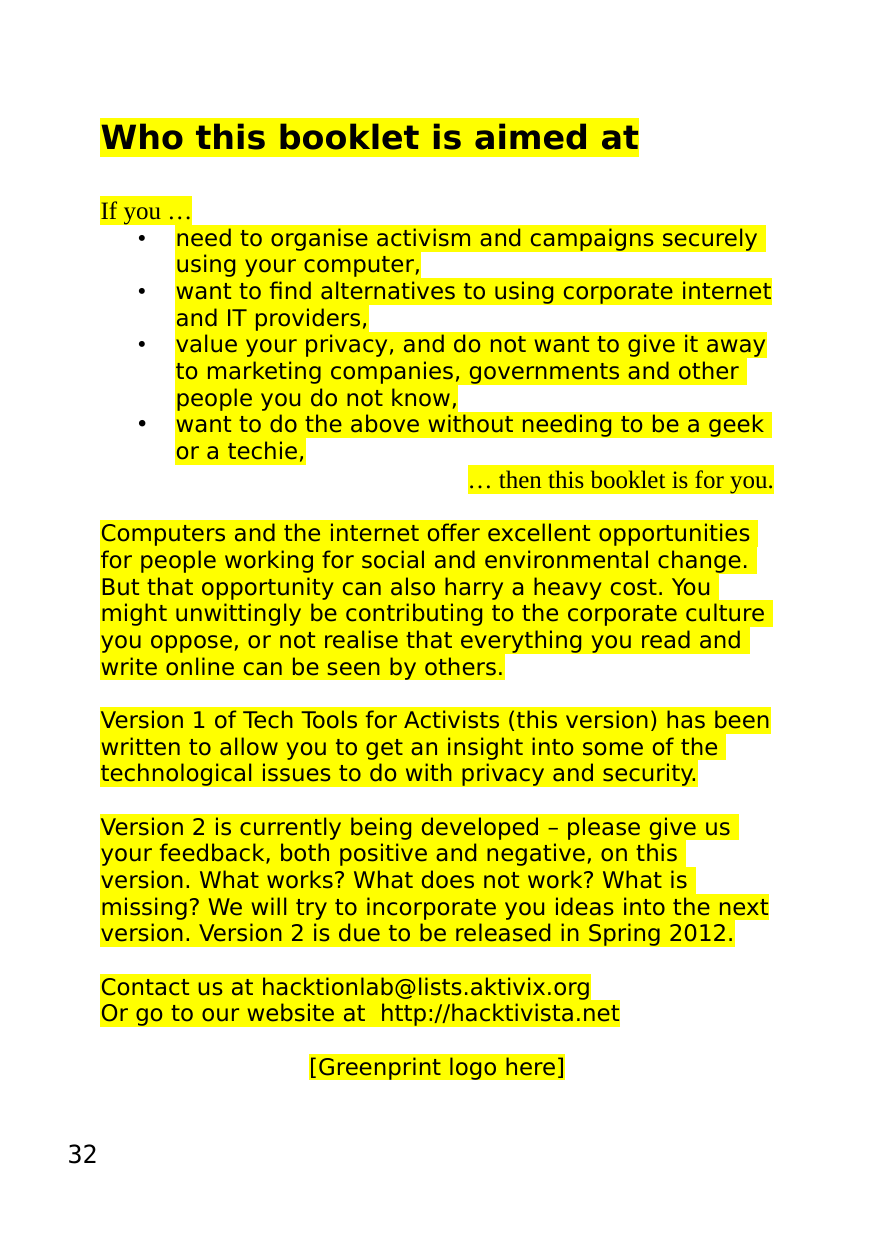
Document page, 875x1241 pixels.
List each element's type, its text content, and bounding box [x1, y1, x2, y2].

subtitle Who this booklet is aimed at [100, 118, 774, 157]
text Version 1 of Tech Tools for Activists (this version) has been written to allow you to get an insight into some of the technological issues to do with privacy and security. [100, 707, 774, 787]
list value your privacy, and do not want to give it away to marketing companies, governments and other people you do not know, [138, 332, 774, 412]
list want to find alternatives to using corporate internet and IT providers, [138, 278, 774, 332]
text … then this booklet is for you. [100, 465, 774, 494]
text If you … [100, 196, 774, 225]
text Version 2 is currently being developed – please give us your feedback, both positive and negative, on this version. What works? What does not work? What is missing? We will try to incorporate you ideas into the next version. Version 2 is due to be released in Spring 2012. [100, 814, 774, 947]
text Computers and the internet offer excellent opportunities for people working for social and environmental change. But that opportunity can also harry a heavy cost. You might unwittingly be contributing to the corporate culture you oppose, or not realise that everything you read and write online can be seen by others. [100, 520, 774, 680]
list need to organise activism and campaigns securely using your computer, [138, 225, 774, 278]
text Contact us at hacktionlab@lists.aktivix.org [100, 974, 774, 1000]
list want to do the above without needing to be a geek or a techie, [138, 412, 774, 465]
text Or go to our website at http://hacktivista.net [100, 1000, 774, 1027]
text [Greenprint logo here] [100, 1054, 774, 1080]
